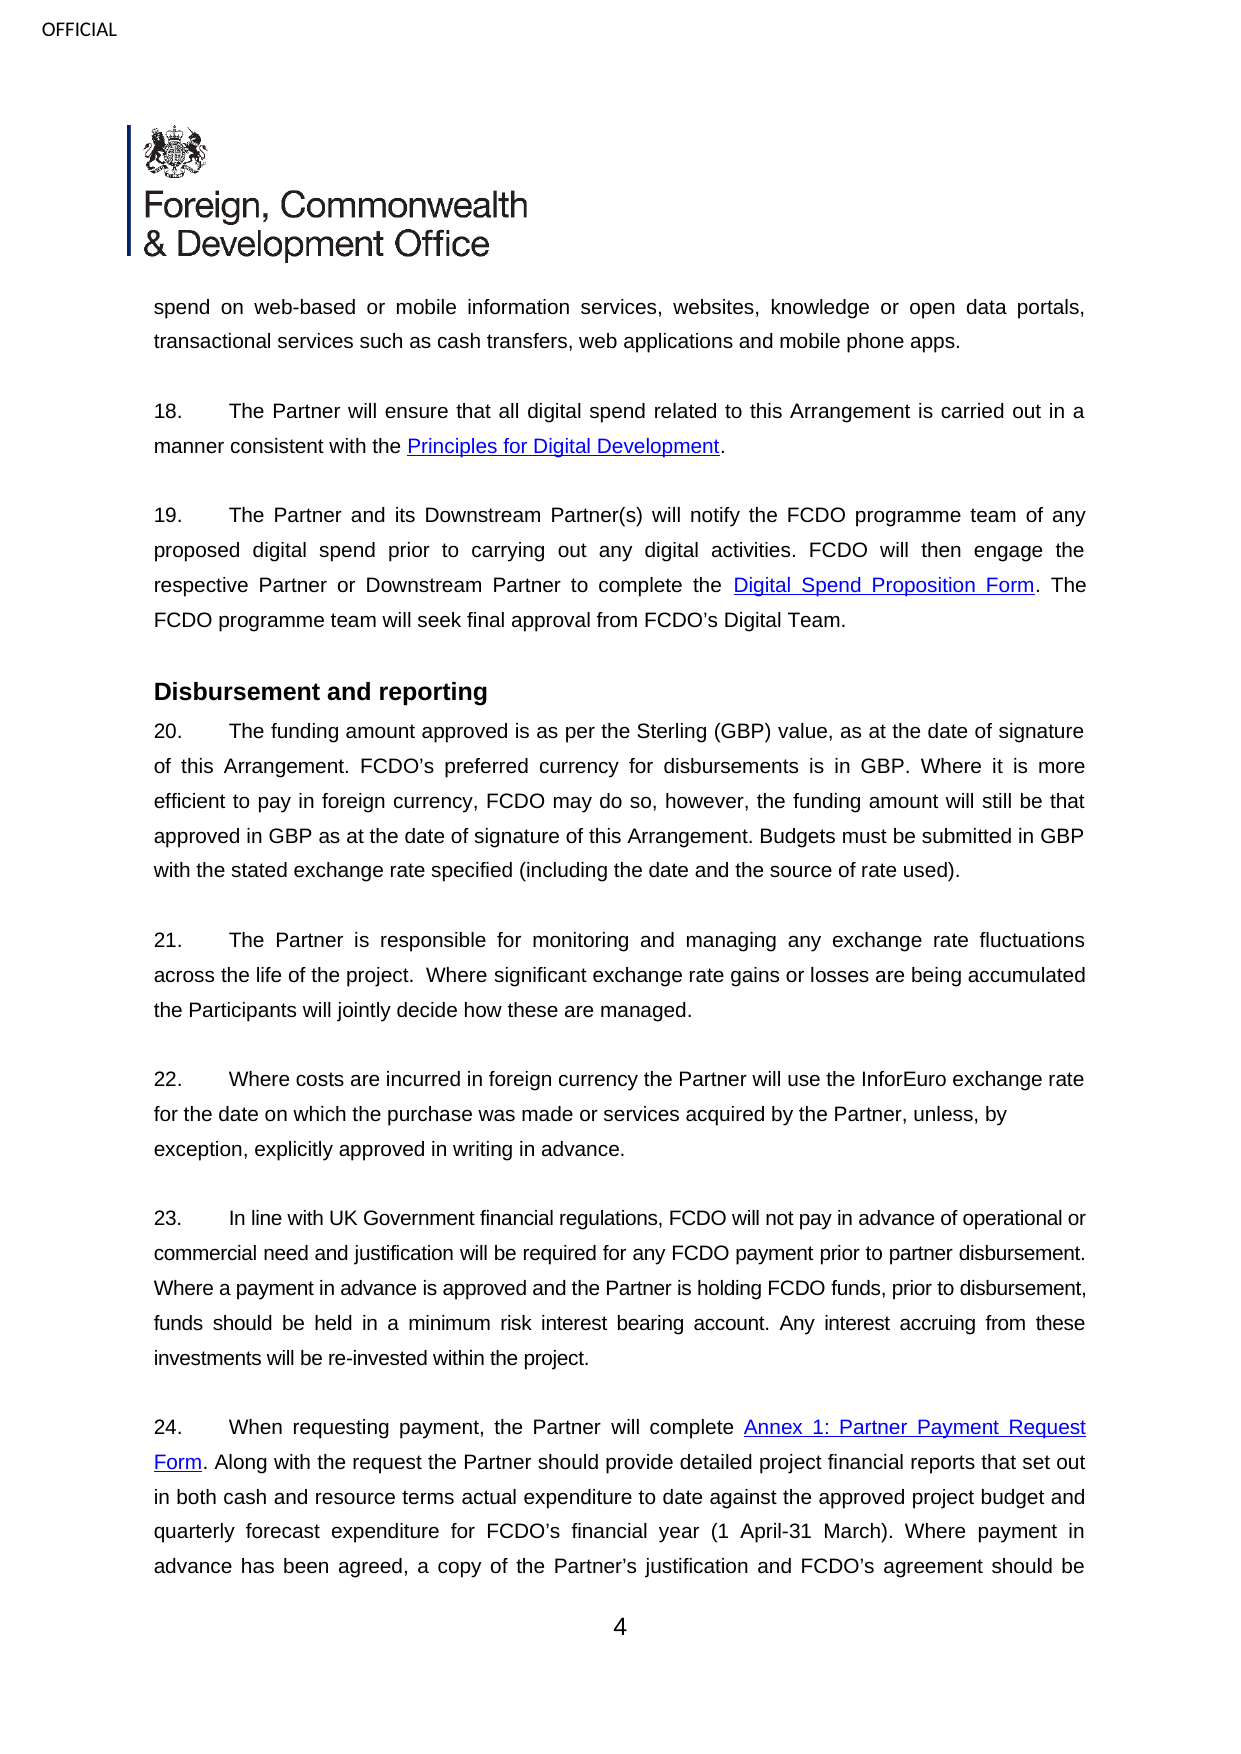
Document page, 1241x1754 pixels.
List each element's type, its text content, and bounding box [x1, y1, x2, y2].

text Disbursement and reporting [153, 678, 1087, 706]
list The Partner is responsible for monitoring and managing any exchange rate fluctuations across the life of the project. Where significant exchange rate gains or losses are being accumulated the Participants will jointly decide how these are managed. [153, 929, 1087, 1021]
list Where costs are incurred in foreign currency the Partner will use the InforEuro exchange rate for the date on which the purchase was made or services acquired by the Partner, unless, by exception, explicitly approved in writing in advance. [153, 1068, 1087, 1161]
list When requesting payment, the Partner will complete Annex 1: Partner Payment Request Form. Along with the request the Partner should provide detailed project financial reports that set out in both cash and resource terms actual expenditure to date against the approved project budget and quarterly forecast expenditure for FCDO’s financial year (1 April-31 March). Where payment in advance has been agreed, a copy of the Partner’s justification and FCDO’s agreement should be [153, 1416, 1087, 1578]
list In line with UK Government financial regulations, FCDO will not pay in advance of operational or commercial need and justification will be required for any FCDO payment prior to partner disbursement. Where a payment in advance is approved and the Partner is holding FCDO funds, prior to disbursement, funds should be held in a minimum risk interest bearing account. Any interest accruing from these investments will be re-invested within the project. [153, 1207, 1087, 1369]
picture [127, 125, 529, 263]
list The Partner and its Downstream Partner(s) will notify the FCDO programme team of any proposed digital spend prior to carrying out any digital activities. FCDO will then engage the respective Partner or Downstream Partner to complete the Digital Spend Proposition Form. The FCDO programme team will seek final approval from FCDO’s Digital Team. [153, 504, 1087, 632]
list spend on web-based or mobile information services, websites, knowledge or open data portals, transactional services such as cash transfers, web applications and mobile phone apps. [153, 295, 1087, 353]
list The Partner will ensure that all digital spend related to this Arrangement is carried out in a manner consistent with the Principles for Digital Development. [153, 400, 1087, 458]
list The funding amount approved is as per the Sterling (GBP) value, as at the date of signature of this Arrangement. FCDO’s preferred currency for disbursements is in GBP. Where it is more efficient to pay in foreign currency, FCDO may do so, however, the funding amount will still be that approved in GBP as at the date of signature of this Arrangement. Budgets must be submitted in GBP with the stated exchange rate specified (including the date and the source of rate used). [153, 720, 1087, 882]
